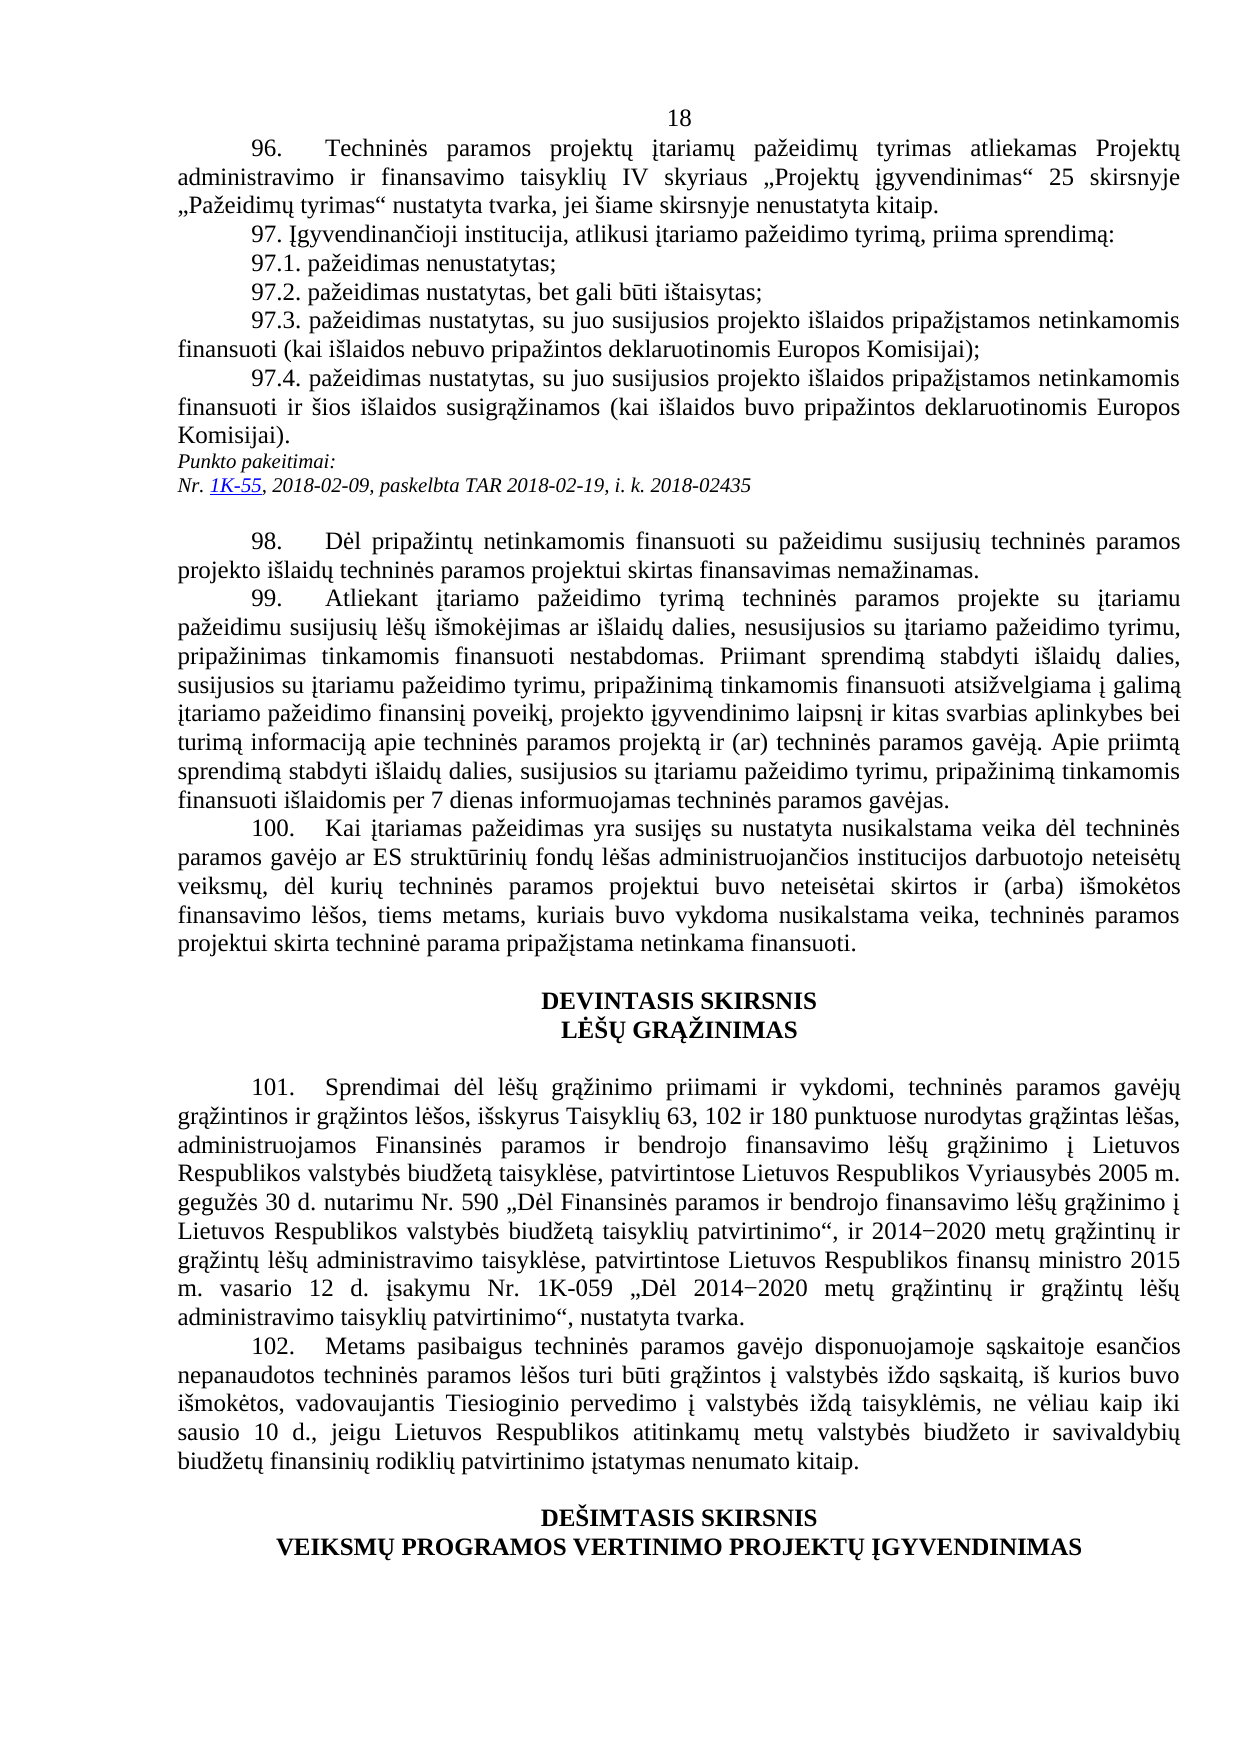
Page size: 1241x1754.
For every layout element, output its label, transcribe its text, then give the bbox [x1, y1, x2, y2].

text 97.3. pažeidimas nustatytas, su juo susijusios projekto išlaidos pripažįstamos netinkamomis finansuoti (kai išlaidos nebuvo pripažintos deklaruotinomis Europos Komisijai); [177, 305, 1181, 363]
text DEVINTASIS SKIRSNIS [177, 986, 1181, 1015]
text Nr. 1K-55, 2018-02-09, paskelbta TAR 2018-02-19, i. k. 2018-02435 [177, 473, 1181, 497]
text 97.1. pažeidimas nenustatytas; [251, 248, 1181, 277]
text DEŠIMTASIS SKIRSNIS [177, 1503, 1181, 1532]
text 100. Kai įtariamas pažeidimas yra susijęs su nustatyta nusikalstama veika dėl techninės paramos gavėjo ar ES struktūrinių fondų lėšas administruojančios institucijos darbuotojo neteisėtų veiksmų, dėl kurių techninės paramos projektui buvo neteisėtai skirtos ir (arba) išmokėtos finansavimo lėšos, tiems metams, kuriais buvo vykdoma nusikalstama veika, techninės paramos projektui skirta techninė parama pripažįstama netinkama finansuoti. [177, 813, 1181, 957]
text 97. Įgyvendinančioji institucija, atlikusi įtariamo pažeidimo tyrimą, priima sprendimą: [177, 219, 1181, 248]
text 99. Atliekant įtariamo pažeidimo tyrimą techninės paramos projekte su įtariamu pažeidimu susijusių lėšų išmokėjimas ar išlaidų dalies, nesusijusios su įtariamo pažeidimo tyrimu, pripažinimas tinkamomis finansuoti nestabdomas. Priimant sprendimą stabdyti išlaidų dalies, susijusios su įtariamu pažeidimo tyrimu, pripažinimą tinkamomis finansuoti atsižvelgiama į galimą įtariamo pažeidimo finansinį poveikį, projekto įgyvendinimo laipsnį ir kitas svarbias aplinkybes bei turimą informaciją apie techninės paramos projektą ir (ar) techninės paramos gavėją. Apie priimtą sprendimą stabdyti išlaidų dalies, susijusios su įtariamu pažeidimo tyrimu, pripažinimą tinkamomis finansuoti išlaidomis per 7 dienas informuojamas techninės paramos gavėjas. [177, 583, 1181, 813]
text 101. Sprendimai dėl lėšų grąžinimo priimami ir vykdomi, techninės paramos gavėjų grąžintinos ir grąžintos lėšos, išskyrus Taisyklių 63, 102 ir 180 punktuose nurodytas grąžintas lėšas, administruojamos Finansinės paramos ir bendrojo finansavimo lėšų grąžinimo į Lietuvos Respublikos valstybės biudžetą taisyklėse, patvirtintose Lietuvos Respublikos Vyriausybės 2005 m. gegužės 30 d. nutarimu Nr. 590 „Dėl Finansinės paramos ir bendrojo finansavimo lėšų grąžinimo į Lietuvos Respublikos valstybės biudžetą taisyklių patvirtinimo“, ir 2014−2020 metų grąžintinų ir grąžintų lėšų administravimo taisyklėse, patvirtintose Lietuvos Respublikos finansų ministro 2015 m. vasario 12 d. įsakymu Nr. 1K-059 „Dėl 2014−2020 metų grąžintinų ir grąžintų lėšų administravimo taisyklių patvirtinimo“, nustatyta tvarka. [177, 1072, 1181, 1331]
text 97.4. pažeidimas nustatytas, su juo susijusios projekto išlaidos pripažįstamos netinkamomis finansuoti ir šios išlaidos susigrąžinamos (kai išlaidos buvo pripažintos deklaruotinomis Europos Komisijai). [177, 363, 1181, 449]
text 98. Dėl pripažintų netinkamomis finansuoti su pažeidimu susijusių techninės paramos projekto išlaidų techninės paramos projektui skirtas finansavimas nemažinamas. [177, 526, 1181, 583]
text Punkto pakeitimai: [177, 449, 1181, 473]
text LĖŠŲ GRĄŽINIMAS [177, 1015, 1181, 1043]
text 102. Metams pasibaigus techninės paramos gavėjo disponuojamoje sąskaitoje esančios nepanaudotos techninės paramos lėšos turi būti grąžintos į valstybės iždo sąskaitą, iš kurios buvo išmokėtos, vadovaujantis Tiesioginio pervedimo į valstybės iždą taisyklėmis, ne vėliau kaip iki sausio 10 d., jeigu Lietuvos Respublikos atitinkamų metų valstybės biudžeto ir savivaldybių biudžetų finansinių rodiklių patvirtinimo įstatymas nenumato kitaip. [177, 1331, 1181, 1475]
text VEIKSMŲ PROGRAMOS VERTINIMO PROJEKTŲ ĮGYVENDINIMAS [177, 1532, 1181, 1561]
text 97.2. pažeidimas nustatytas, bet gali būti ištaisytas; [251, 277, 1181, 305]
text 96. Techninės paramos projektų įtariamų pažeidimų tyrimas atliekamas Projektų administravimo ir finansavimo taisyklių IV skyriaus „Projektų įgyvendinimas“ 25 skirsnyje „Pažeidimų tyrimas“ nustatyta tvarka, jei šiame skirsnyje nenustatyta kitaip. [177, 133, 1181, 219]
